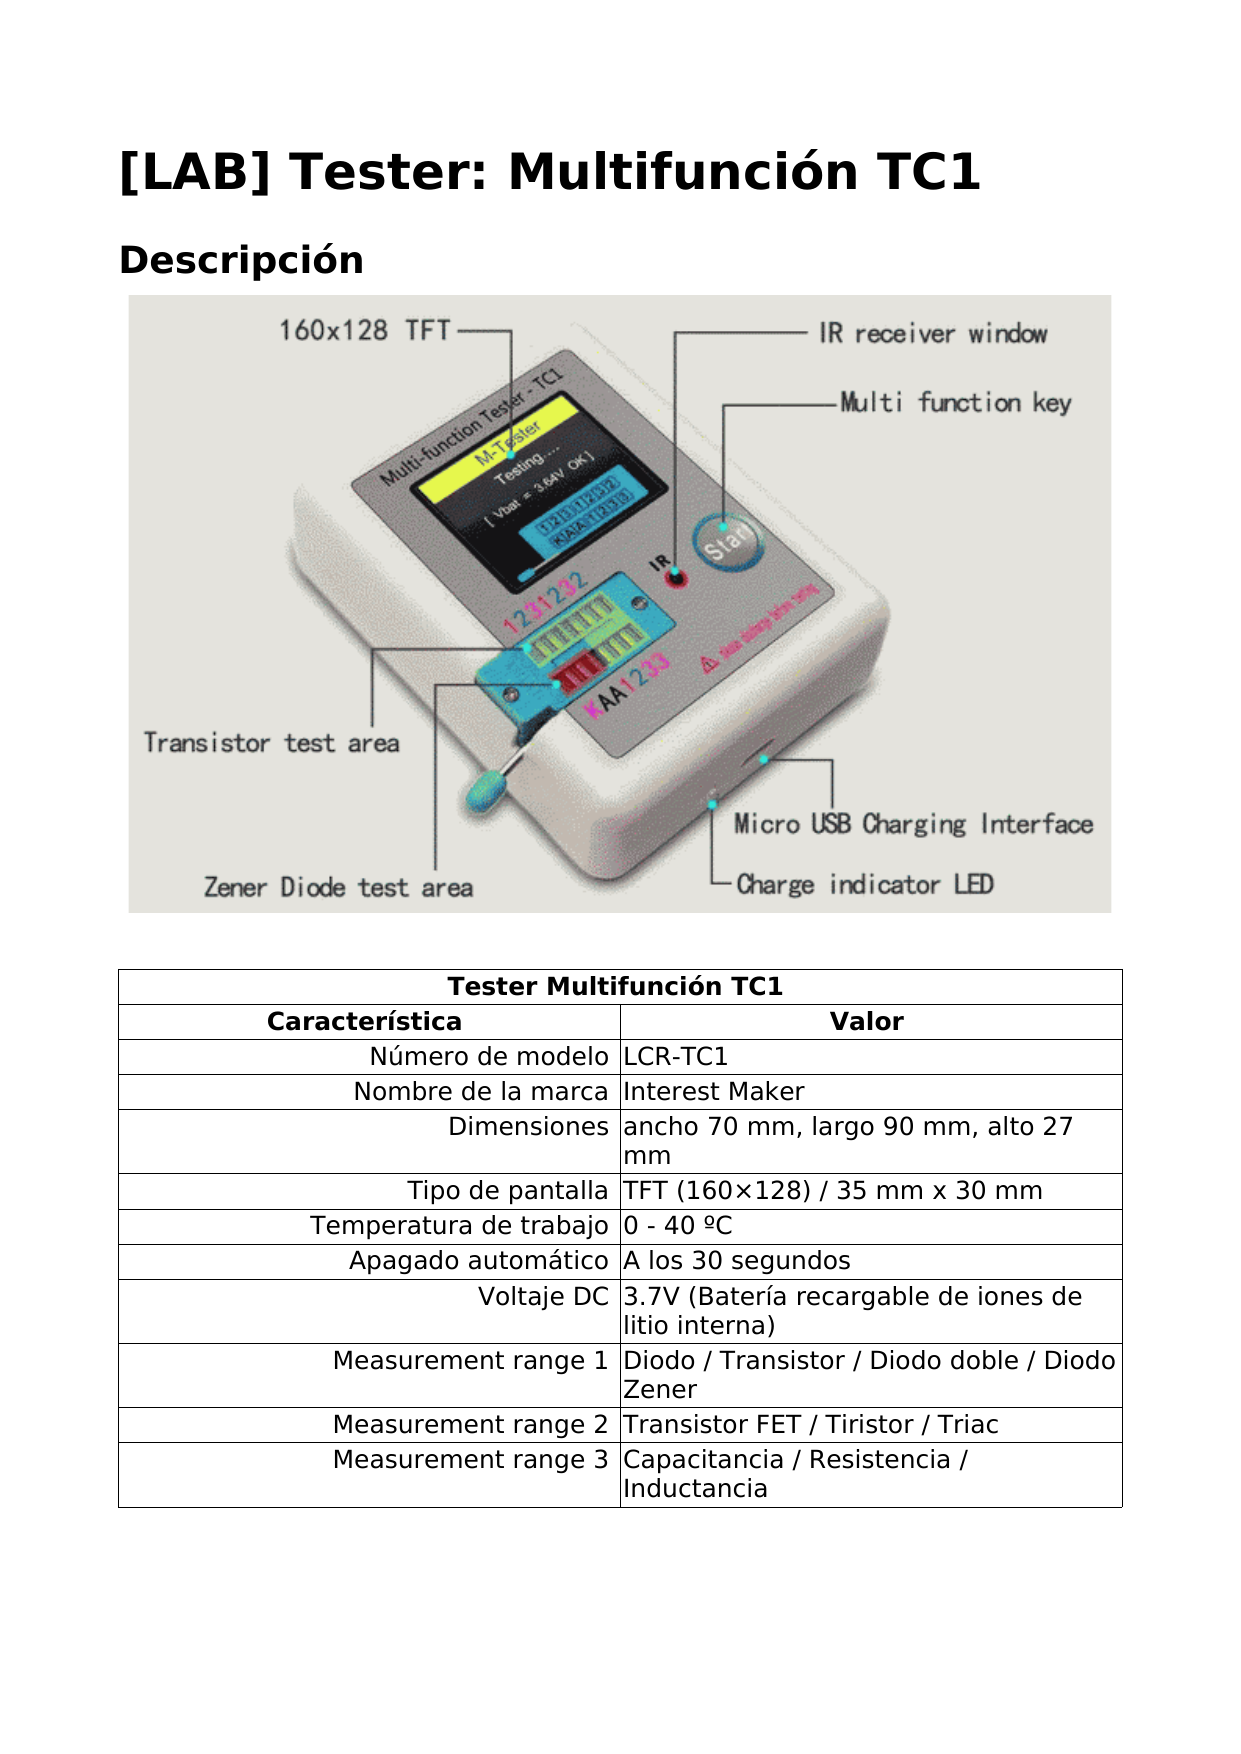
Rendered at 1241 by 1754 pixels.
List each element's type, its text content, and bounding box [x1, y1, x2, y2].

table_cell TFT (160×128) / 35 mm x 30 mm [621, 1174, 1122, 1208]
table_cell Apagado automático [119, 1245, 620, 1279]
table_cell Dimensiones [119, 1110, 620, 1173]
table_cell Tipo de pantalla [119, 1174, 620, 1208]
table_header Tester Multifunción TC1 [119, 970, 1122, 1004]
table_cell 3.7V (Batería recargable de iones de litio interna) [621, 1280, 1122, 1343]
subtitle Descripción [118, 239, 1122, 282]
picture [128, 295, 1112, 913]
table_cell Número de modelo [119, 1040, 620, 1074]
table_cell Capacitancia / Resistencia / Inductancia [621, 1443, 1122, 1507]
table_cell Temperatura de trabajo [119, 1210, 620, 1243]
table_cell Nombre de la marca [119, 1075, 620, 1109]
table_cell Característica [119, 1005, 620, 1039]
subtitle [LAB] Tester: Multifunción TC1 [118, 143, 1122, 201]
table_cell Interest Maker [621, 1075, 1122, 1109]
table_cell Transistor FET / Tiristor / Triac [621, 1408, 1122, 1442]
table_cell Valor [621, 1005, 1122, 1039]
table_cell Measurement range 3 [119, 1443, 620, 1507]
table_cell A los 30 segundos [621, 1245, 1122, 1279]
table_cell Voltaje DC [119, 1280, 620, 1343]
table_cell LCR-TC1 [621, 1040, 1122, 1074]
table_cell Diodo / Transistor / Diodo doble / Diodo Zener [621, 1344, 1122, 1407]
table_cell 0 - 40 ºC [621, 1210, 1122, 1243]
table_cell Measurement range 1 [119, 1344, 620, 1407]
table_cell ancho 70 mm, largo 90 mm, alto 27 mm [621, 1110, 1122, 1173]
table_cell Measurement range 2 [119, 1408, 620, 1442]
